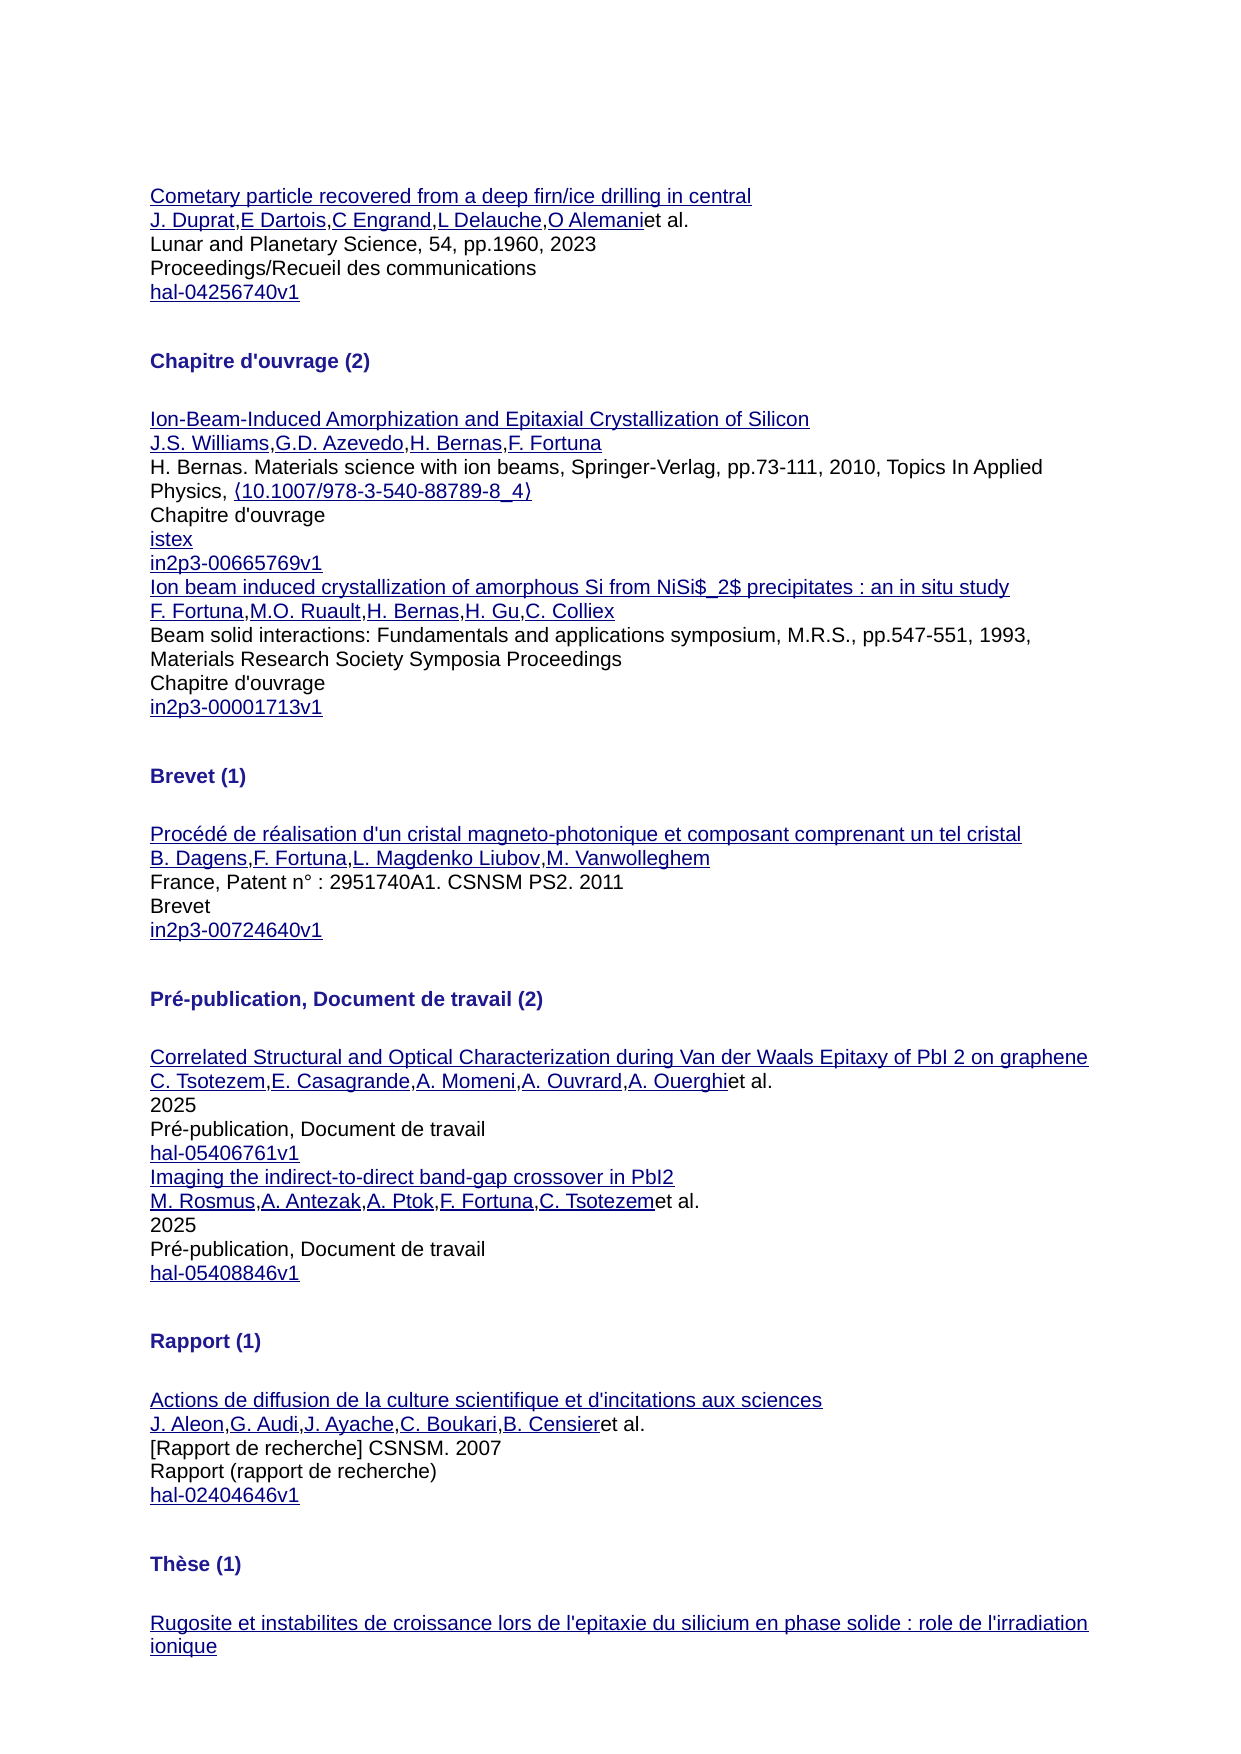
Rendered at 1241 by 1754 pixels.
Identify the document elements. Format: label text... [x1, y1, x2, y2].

table_header Correlated Structural and Optical Characterization during Van der Waals Epitaxy of PbI 2 on graphene C. Tsotezem,E. Casagrande,A. Momeni,A. Ouvrard,A. Ouerghiet al. 2025 Pré-publication, Document de travail hal-05406761v1 [150, 1045, 1090, 1164]
table_cell Imaging the indirect-to-direct band-gap crossover in PbI2 M. Rosmus,A. Antezak,A. Ptok,F. Fortuna,C. Tsotezemet al. 2025 Pré-publication, Document de travail hal-05408846v1 [150, 1165, 1090, 1284]
subtitle Rapport (1) [150, 1329, 1090, 1353]
table_header Actions de diffusion de la culture scientifique et d'incitations aux sciences J. Aleon,G. Audi,J. Ayache,C. Boukari,B. Censieret al. [Rapport de recherche] CSNSM. 2007 Rapport (rapport de recherche) hal-02404646v1 [150, 1388, 1090, 1507]
subtitle Thèse (1) [150, 1552, 1090, 1576]
table_header Procédé de réalisation d'un cristal magneto-photonique et composant comprenant un tel cristal B. Dagens,F. Fortuna,L. Magdenko Liubov,M. Vanwolleghem France, Patent n° : 2951740A1. CSNSM PS2. 2011 Brevet in2p3-00724640v1 [150, 822, 1090, 942]
subtitle Pré-publication, Document de travail (2) [150, 986, 1090, 1010]
table_cell Ion beam induced crystallization of amorphous Si from NiSi$_2$ precipitates : an in situ study F. Fortuna,M.O. Ruault,H. Bernas,H. Gu,C. Colliex Beam solid interactions: Fundamentals and applications symposium, M.R.S., pp.547-551, 1993, Materials Research Society Symposia Proceedings Chapitre d'ouvrage in2p3-00001713v1 [150, 575, 1090, 719]
table_header Ion-Beam-Induced Amorphization and Epitaxial Crystallization of Silicon J.S. Williams,G.D. Azevedo,H. Bernas,F. Fortuna H. Bernas. Materials science with ion beams, Springer-Verlag, pp.73-111, 2010, Topics In Applied Physics, ⟨10.1007/978-3-540-88789-8_4⟩ Chapitre d'ouvrage istex in2p3-00665769v1 [150, 407, 1090, 575]
subtitle Brevet (1) [150, 763, 1090, 787]
table_header Cometary particle recovered from a deep firn/ice drilling in central J. Duprat,E Dartois,C Engrand,L Delauche,O Alemaniet al. Lunar and Planetary Science, 54, pp.1960, 2023 Proceedings/Recueil des communications hal-04256740v1 [150, 184, 1090, 304]
table_header Rugosite et instabilites de croissance lors de l'epitaxie du silicium en phase solide : role de l'irradiation ionique [150, 1610, 1090, 1658]
subtitle Chapitre d'ouvrage (2) [150, 349, 1090, 373]
